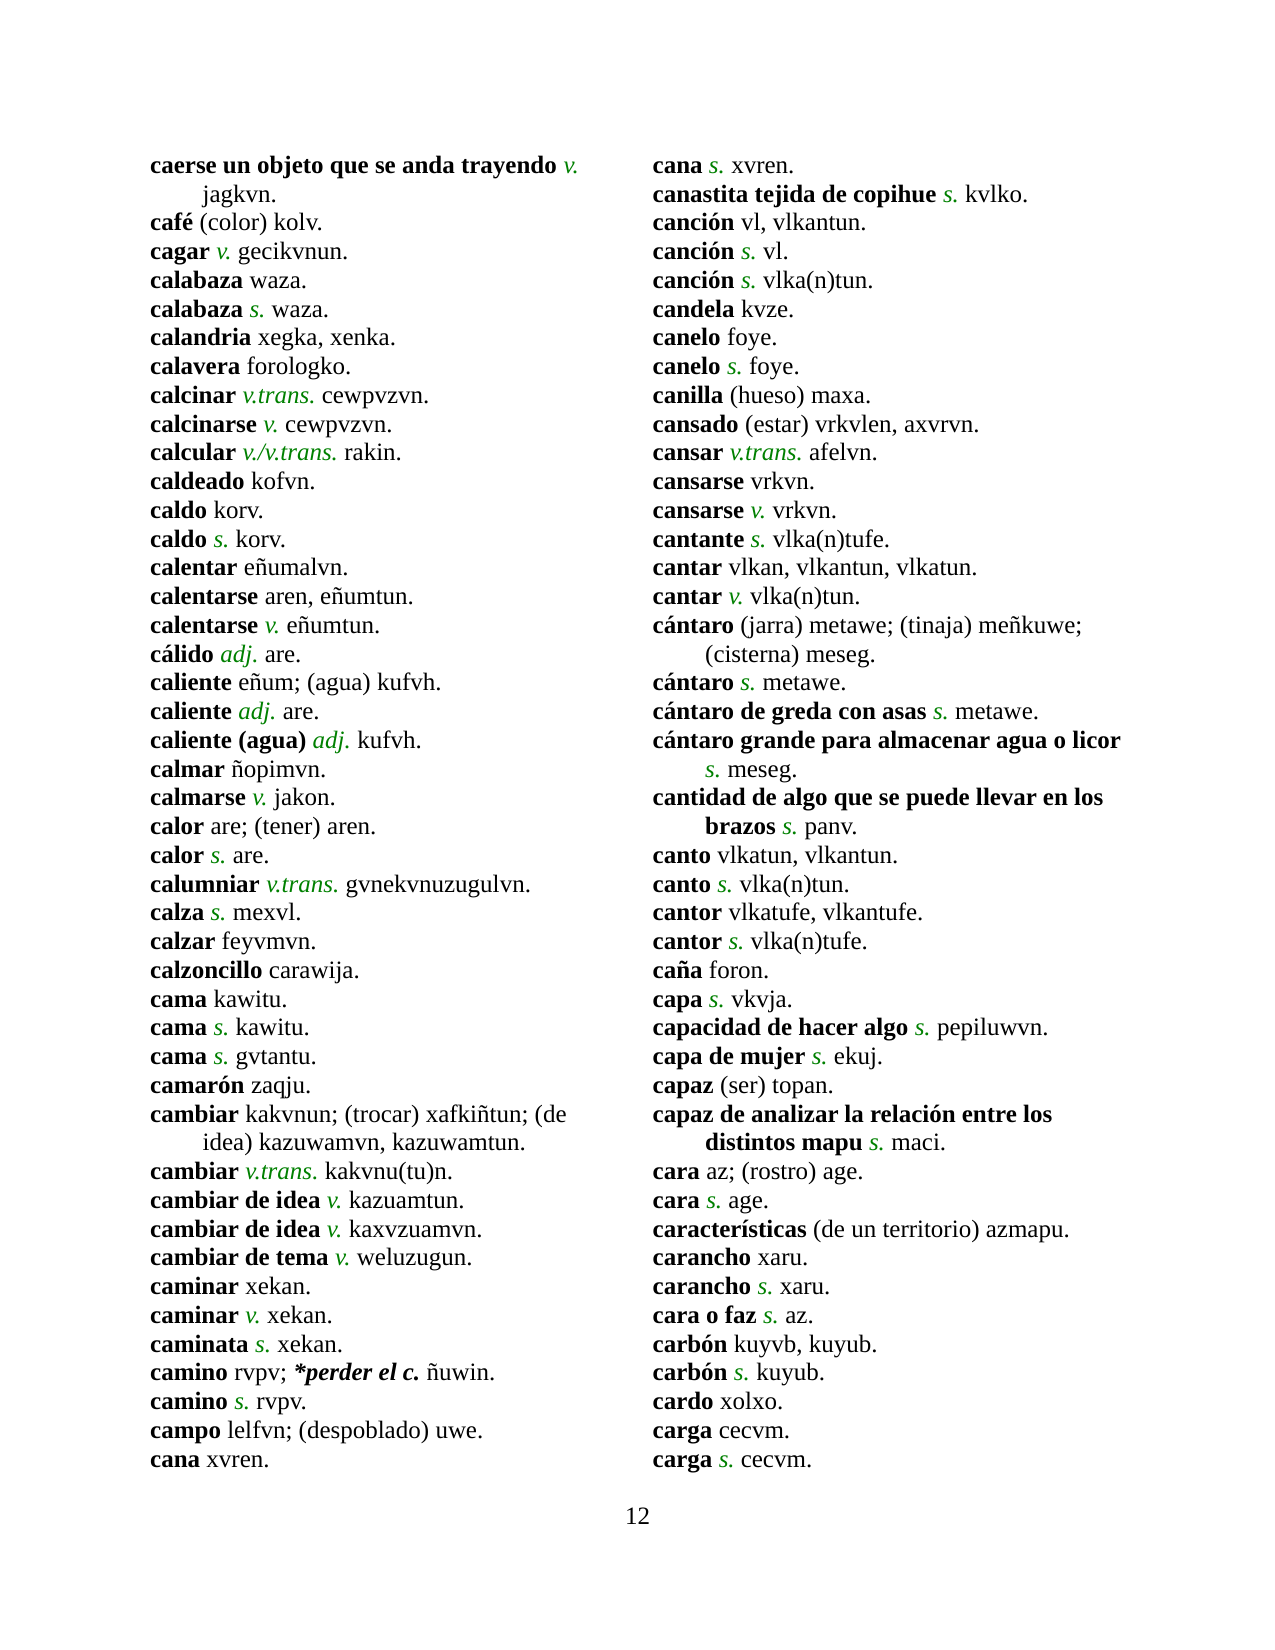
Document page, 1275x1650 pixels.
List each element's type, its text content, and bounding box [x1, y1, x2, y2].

text cambiar v.trans. kakvnu(tu)n. [150, 1156, 622, 1185]
text cana s. xvren. [652, 150, 1125, 179]
text cara s. age. [652, 1185, 1125, 1214]
text calcinar v.trans. cewpvzvn. [150, 380, 622, 409]
text cara az; (rostro) age. [652, 1156, 1125, 1185]
text cántaro s. metawe. [652, 667, 1125, 696]
text cántaro (jarra) metawe; (tinaja) meñkuwe; (cisterna) meseg. [652, 610, 1125, 667]
text canilla (hueso) maxa. [652, 380, 1125, 409]
text canción vl, vlkantun. [652, 207, 1125, 236]
text canción s. vl. [652, 236, 1125, 265]
text caldo korv. [150, 495, 622, 524]
text capa de mujer s. ekuj. [652, 1041, 1125, 1070]
text calumniar v.trans. gvnekvnuzugulvn. [150, 869, 622, 897]
text caliente adj. are. [150, 696, 622, 725]
text carbón s. kuyub. [652, 1357, 1125, 1386]
text capacidad de hacer algo s. pepiluwvn. [652, 1012, 1125, 1041]
text cansar v.trans. afelvn. [652, 437, 1125, 466]
text cagar v. gecikvnun. [150, 236, 622, 265]
text cansarse vrkvn. [652, 466, 1125, 495]
text capa s. vkvja. [652, 984, 1125, 1012]
text cántaro grande para almacenar agua o licor s. meseg. [652, 725, 1125, 782]
text carbón kuyvb, kuyub. [652, 1329, 1125, 1357]
text calentar eñumalvn. [150, 552, 622, 581]
text caliente (agua) adj. kufvh. [150, 725, 622, 754]
text calcular v./v.trans. rakin. [150, 437, 622, 466]
text caliente eñum; (agua) kufvh. [150, 667, 622, 696]
text caldeado kofvn. [150, 466, 622, 495]
text calavera forologko. [150, 351, 622, 380]
text cara o faz s. az. [652, 1300, 1125, 1329]
text camarón zaqju. [150, 1070, 622, 1099]
text calzar feyvmvn. [150, 926, 622, 955]
text canelo s. foye. [652, 351, 1125, 380]
text cambiar kakvnun; (trocar) xafkiñtun; (de idea) kazuwamvn, kazuwamtun. [150, 1099, 622, 1156]
text calabaza s. waza. [150, 294, 622, 322]
text cansarse v. vrkvn. [652, 495, 1125, 524]
text características (de un territorio) azmapu. [652, 1214, 1125, 1242]
text camino s. rvpv. [150, 1386, 622, 1415]
text cambiar de idea v. kaxvzuamvn. [150, 1214, 622, 1242]
text carga cecvm. [652, 1415, 1125, 1444]
text carancho s. xaru. [652, 1271, 1125, 1300]
text calabaza waza. [150, 265, 622, 294]
text caminar v. xekan. [150, 1300, 622, 1329]
text calmar ñopimvn. [150, 754, 622, 782]
text caminata s. xekan. [150, 1329, 622, 1357]
text canto s. vlka(n)tun. [652, 869, 1125, 897]
text carga s. cecvm. [652, 1444, 1125, 1472]
text caerse un objeto que se anda trayendo v. jagkvn. [150, 150, 622, 207]
text cama s. gvtantu. [150, 1041, 622, 1070]
text cantar v. vlka(n)tun. [652, 581, 1125, 610]
text calza s. mexvl. [150, 897, 622, 926]
text calentarse v. eñumtun. [150, 610, 622, 639]
text caldo s. korv. [150, 524, 622, 552]
text cama s. kawitu. [150, 1012, 622, 1041]
text cantor vlkatufe, vlkantufe. [652, 897, 1125, 926]
text calor s. are. [150, 840, 622, 869]
text cansado (estar) vrkvlen, axvrvn. [652, 409, 1125, 437]
text calmarse v. jakon. [150, 782, 622, 811]
text candela kvze. [652, 294, 1125, 322]
text caminar xekan. [150, 1271, 622, 1300]
text cantante s. vlka(n)tufe. [652, 524, 1125, 552]
text calzoncillo carawija. [150, 955, 622, 984]
text capaz (ser) topan. [652, 1070, 1125, 1099]
text cardo xolxo. [652, 1386, 1125, 1415]
text cantidad de algo que se puede llevar en los brazos s. panv. [652, 782, 1125, 840]
text calor are; (tener) aren. [150, 811, 622, 840]
text canto vlkatun, vlkantun. [652, 840, 1125, 869]
text cama kawitu. [150, 984, 622, 1012]
text carancho xaru. [652, 1242, 1125, 1271]
text cantor s. vlka(n)tufe. [652, 926, 1125, 955]
text calentarse aren, eñumtun. [150, 581, 622, 610]
text capaz de analizar la relación entre los distintos mapu s. maci. [652, 1099, 1125, 1156]
text cambiar de tema v. weluzugun. [150, 1242, 622, 1271]
text calandria xegka, xenka. [150, 322, 622, 351]
text canelo foye. [652, 322, 1125, 351]
text cana xvren. [150, 1444, 622, 1472]
text calcinarse v. cewpvzvn. [150, 409, 622, 437]
text cantar vlkan, vlkantun, vlkatun. [652, 552, 1125, 581]
text camino rvpv; *perder el c. ñuwin. [150, 1357, 622, 1386]
text café (color) kolv. [150, 207, 622, 236]
text canción s. vlka(n)tun. [652, 265, 1125, 294]
text cálido adj. are. [150, 639, 622, 667]
text cántaro de greda con asas s. metawe. [652, 696, 1125, 725]
text campo lelfvn; (despoblado) uwe. [150, 1415, 622, 1444]
text caña foron. [652, 955, 1125, 984]
text cambiar de idea v. kazuamtun. [150, 1185, 622, 1214]
text canastita tejida de copihue s. kvlko. [652, 179, 1125, 207]
